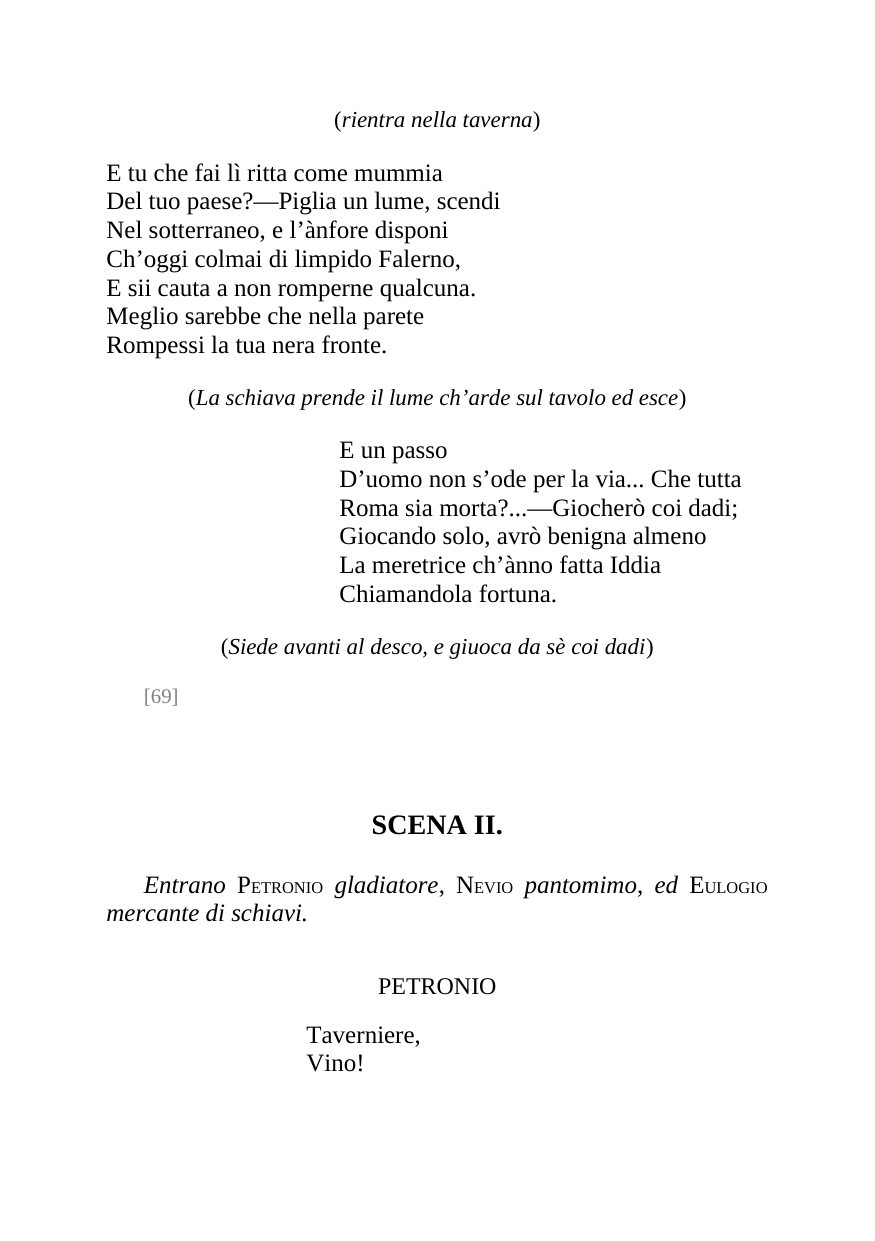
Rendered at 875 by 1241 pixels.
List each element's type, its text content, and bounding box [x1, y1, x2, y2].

text Entrano Petronio gladiatore, Nevio pantomimo, ed Eulogio mercante di schiavi. [106, 870, 768, 927]
text Chiamandola fortuna. [106, 579, 768, 608]
text D’uomo non s’ode per la via... Che tutta [106, 464, 768, 493]
text PETRONIO [106, 972, 768, 1000]
text (rientra nella taverna) [106, 106, 768, 133]
subtitle SCENA II. [106, 808, 768, 841]
text [69] [106, 684, 768, 708]
text E sii cauta a non romperne qualcuna. [106, 273, 768, 301]
text Roma sia morta?...—Giocherò coi dadi; [106, 493, 768, 521]
text Nel sotterraneo, e l’ànfore disponi [106, 215, 768, 244]
text (La schiava prende il lume ch’arde sul tavolo ed esce) [106, 384, 768, 410]
text E un passo [106, 435, 768, 464]
text Ch’oggi colmai di limpido Falerno, [106, 244, 768, 273]
text Vino! [106, 1048, 768, 1077]
text (Siede avanti al desco, e giuoca da sè coi dadi) [106, 633, 768, 659]
text Taverniere, [106, 1020, 768, 1048]
text E tu che fai lì ritta come mummia [106, 158, 768, 186]
text Meglio sarebbe che nella parete [106, 301, 768, 330]
text Giocando solo, avrò benigna almeno [106, 521, 768, 550]
text Rompessi la tua nera fronte. [106, 330, 768, 359]
text Del tuo paese?—Piglia un lume, scendi [106, 186, 768, 215]
text La meretrice ch’ànno fatta Iddia [106, 550, 768, 579]
